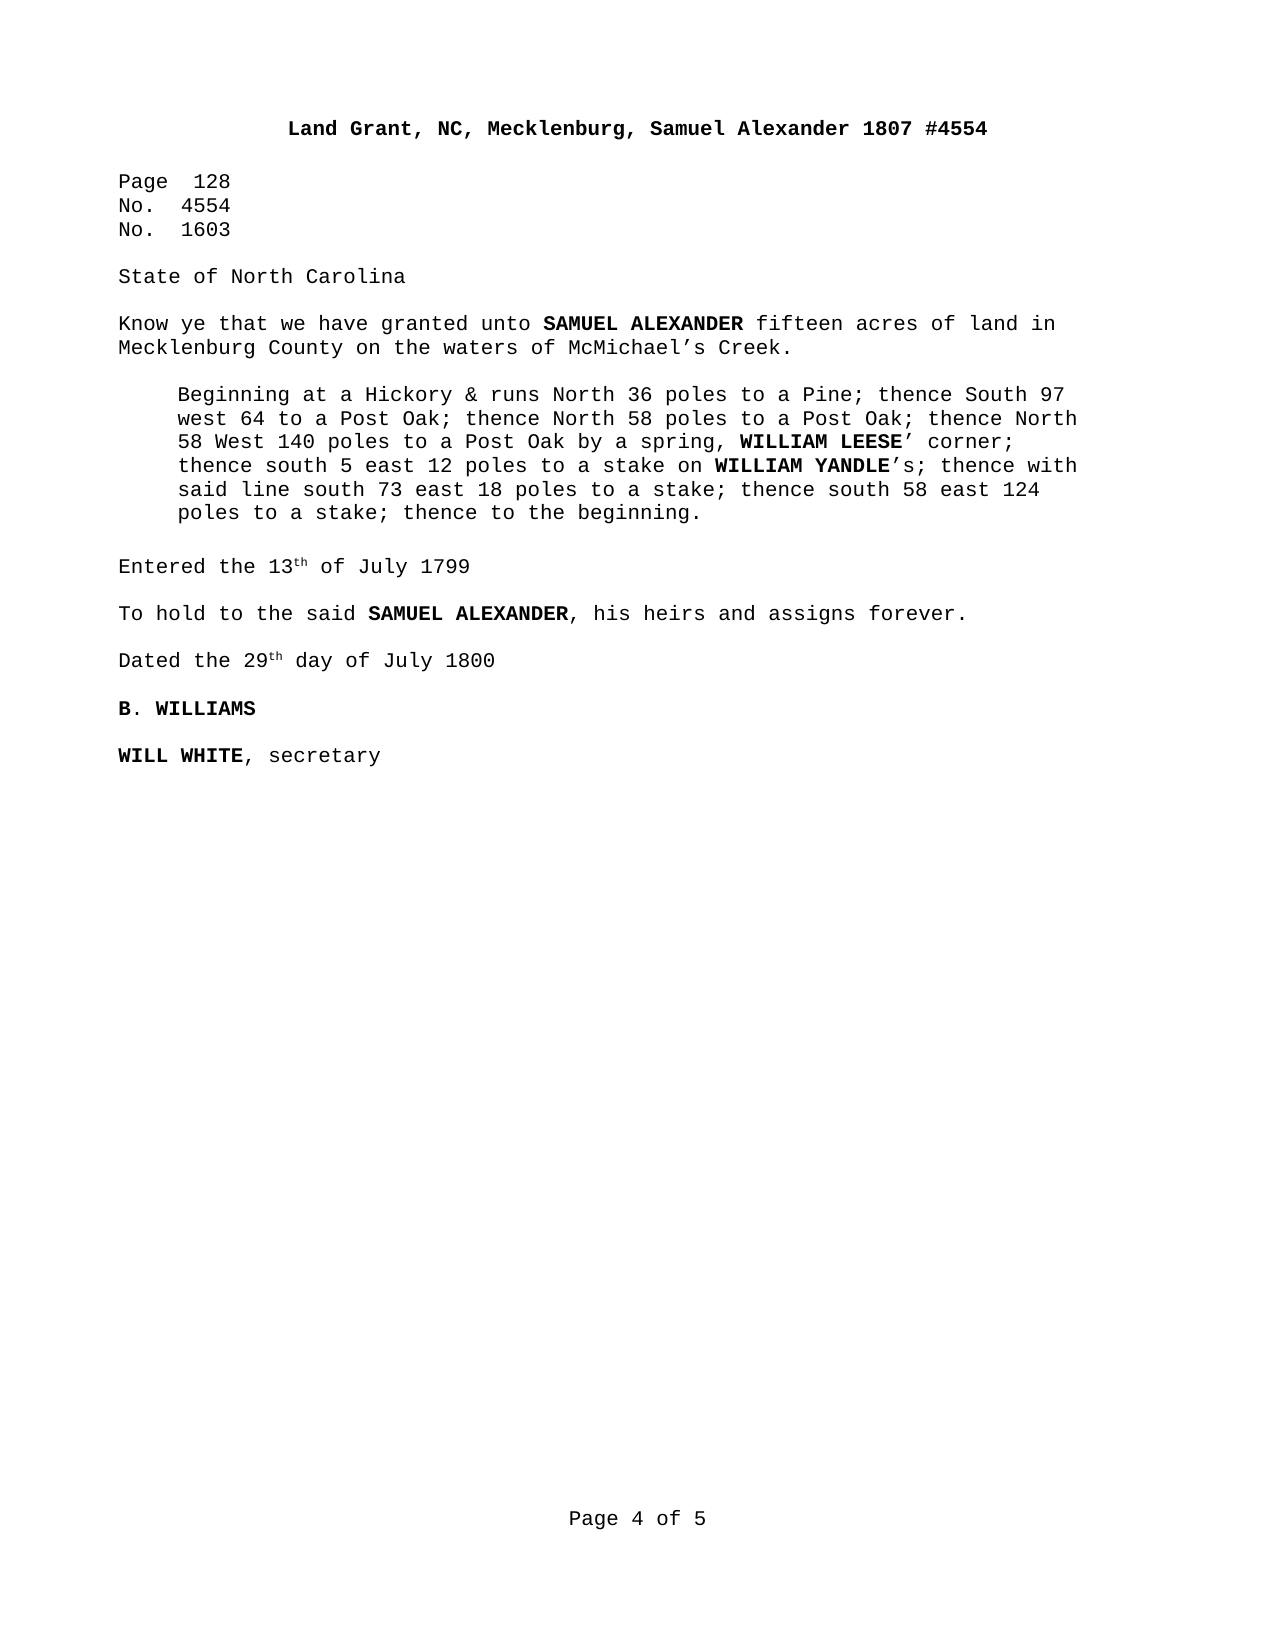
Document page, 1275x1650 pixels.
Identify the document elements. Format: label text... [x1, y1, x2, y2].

text Know ye that we have granted unto Samuel Alexander fifteen acres of land in Mecklenburg County on the waters of McMichael’s Creek. [118, 313, 1157, 360]
text Page 128 [118, 171, 1157, 195]
text Beginning at a Hickory & runs North 36 poles to a Pine; thence South 97 west 64 to a Post Oak; thence North 58 poles to a Post Oak; thence North 58 West 140 poles to a Post Oak by a spring, William Leese’ corner; thence south 5 east 12 poles to a stake on William Yandle’s; thence with said line south 73 east 18 poles to a stake; thence south 58 east 124 poles to a stake; thence to the beginning. [177, 384, 1098, 526]
text Entered the 13th of July 1799 [118, 556, 1157, 579]
text To hold to the said Samuel Alexander, his heirs and assigns forever. [118, 603, 1157, 627]
text Will White, secretary [118, 745, 1157, 769]
text B. Williams [118, 698, 1157, 721]
text No. 4554 [118, 195, 1157, 218]
text No. 1603 [118, 218, 1157, 242]
text State of North Carolina [118, 266, 1157, 289]
text Dated the 29th day of July 1800 [118, 651, 1157, 674]
